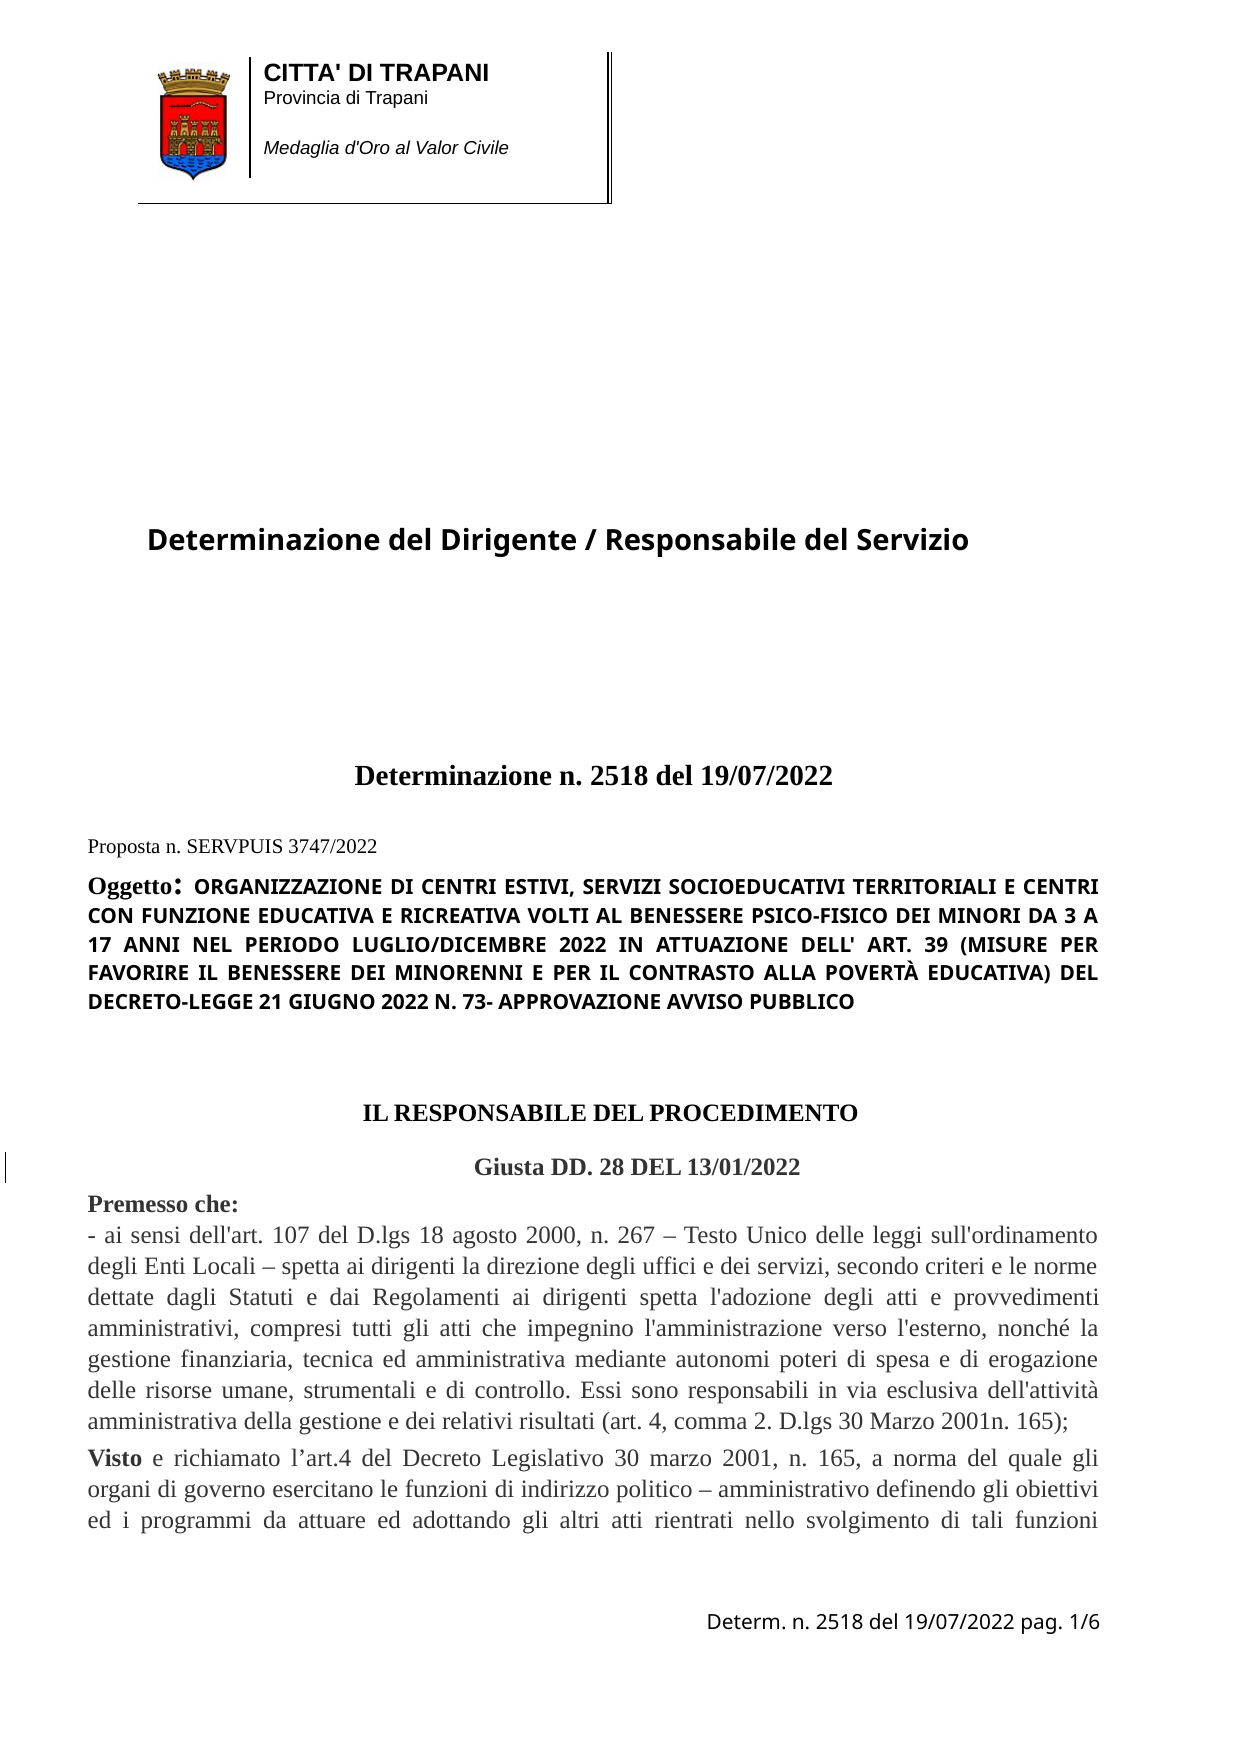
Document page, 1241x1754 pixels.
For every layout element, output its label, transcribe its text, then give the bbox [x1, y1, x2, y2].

text Visto e richiamato l’art.4 del Decreto Legislativo 30 marzo 2001, n. 165, a norma del quale gli organi di governo esercitano le funzioni di indirizzo politico – amministrativo definendo gli obiettivi ed i programmi da attuare ed adottando gli altri atti rientrati nello svolgimento di tali funzioni [87, 1443, 1100, 1536]
subtitle Determinazione del Dirigente / Responsabile del Servizio [147, 519, 1100, 559]
text Premesso che: [87, 1189, 1100, 1220]
table_header [138, 52, 258, 164]
text Proposta n. SERVPUIS 3747/2022 [87, 834, 1100, 858]
text Determinazione n. 2518 del 19/07/2022 [87, 758, 1100, 792]
table_header CITTA' DI TRAPANI Provincia di Trapani Medaglia d'Oro al Valor Civile [258, 52, 607, 164]
text - ai sensi dell'art. 107 del D.lgs 18 agosto 2000, n. 267 – Testo Unico delle leggi sull'ordinamento degli Enti Locali – spetta ai dirigenti la direzione degli uffici e dei servizi, secondo criteri e le norme dettate dagli Statuti e dai Regolamenti ai dirigenti spetta l'adozione degli atti e provvedimenti amministrativi, compresi tutti gli atti che impegnino l'amministrazione verso l'esterno, nonché la gestione finanziaria, tecnica ed amministrativa mediante autonomi poteri di spesa e di erogazione delle risorse umane, strumentali e di controllo. Essi sono responsabili in via esclusiva dell'attività amministrativa della gestione e dei relativi risultati (art. 4, comma 2. D.lgs 30 Marzo 2001n. 165); [87, 1220, 1100, 1437]
text Oggetto: ORGANIZZAZIONE DI CENTRI ESTIVI, SERVIZI SOCIOEDUCATIVI TERRITORIALI E CENTRI CON FUNZIONE EDUCATIVA E RICREATIVA VOLTI AL BENESSERE PSICO-FISICO DEI MINORI DA 3 A 17 ANNI NEL PERIODO LUGLIO/DICEMBRE 2022 IN ATTUAZIONE DELL' ART. 39 (MISURE PER FAVORIRE IL BENESSERE DEI MINORENNI E PER IL CONTRASTO ALLA POVERTÀ EDUCATIVA) DEL DECRETO-LEGGE 21 GIUGNO 2022 N. 73- APPROVAZIONE AVVISO PUBBLICO [87, 863, 1100, 1015]
picture [157, 62, 231, 181]
subtitle IL RESPONSABILE DEL PROCEDIMENTO [87, 1098, 1100, 1127]
subtitle Giusta DD. 28 DEL 13/01/2022 [6, 1152, 1100, 1183]
